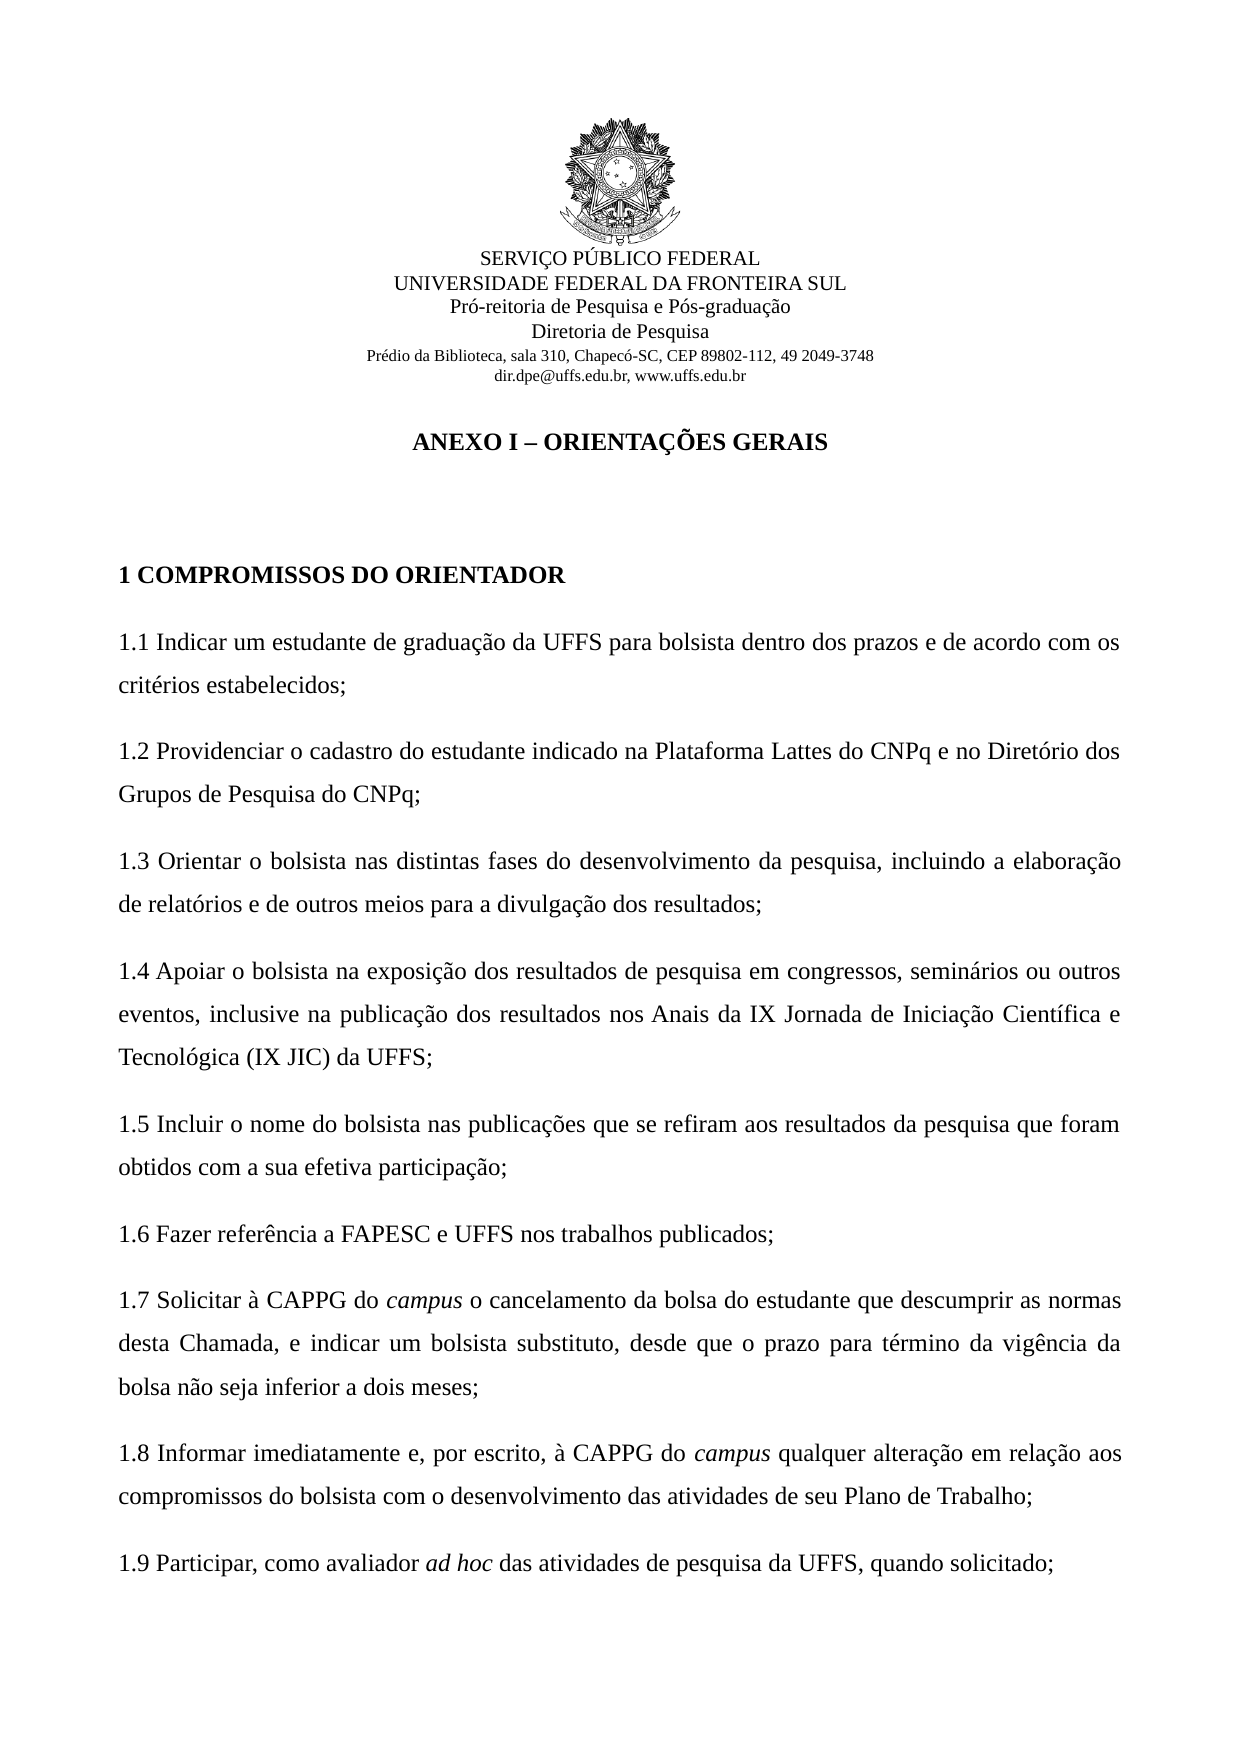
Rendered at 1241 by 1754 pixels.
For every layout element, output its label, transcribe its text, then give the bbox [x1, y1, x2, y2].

text 1.1 Indicar um estudante de graduação da UFFS para bolsista dentro dos prazos e de acordo com os critérios estabelecidos; [118, 627, 1122, 698]
text 1.3 Orientar o bolsista nas distintas fases do desenvolvimento da pesquisa, incluindo a elaboração de relatórios e de outros meios para a divulgação dos resultados; [118, 846, 1122, 918]
text 1.2 Providenciar o cadastro do estudante indicado na Plataforma Lattes do CNPq e no Diretório dos Grupos de Pesquisa do CNPq; [118, 736, 1122, 808]
text 1.9 Participar, como avaliador ad hoc das atividades de pesquisa da UFFS, quando solicitado; [118, 1548, 1122, 1577]
text 1.5 Incluir o nome do bolsista nas publicações que se refiram aos resultados da pesquisa que foram obtidos com a sua efetiva participação; [118, 1109, 1122, 1181]
text 1.4 Apoiar o bolsista na exposição dos resultados de pesquisa em congressos, seminários ou outros eventos, inclusive na publicação dos resultados nos Anais da IX Jornada de Iniciação Científica e Tecnológica (IX JIC) da UFFS; [118, 956, 1122, 1071]
text ANEXO I – ORIENTAÇÕES GERAIS [118, 427, 1122, 455]
text 1.7 Solicitar à CAPPG do campus o cancelamento da bolsa do estudante que descumprir as normas desta Chamada, e indicar um bolsista substituto, desde que o prazo para término da vigência da bolsa não seja inferior a dois meses; [118, 1285, 1122, 1400]
text 1 COMPROMISSOS DO ORIENTADOR [118, 560, 1122, 589]
text 1.6 Fazer referência a FAPESC e UFFS nos trabalhos publicados; [118, 1219, 1122, 1247]
text 1.8 Informar imediatamente e, por escrito, à CAPPG do campus qualquer alteração em relação aos compromissos do bolsista com o desenvolvimento das atividades de seu Plano de Trabalho; [118, 1438, 1122, 1510]
